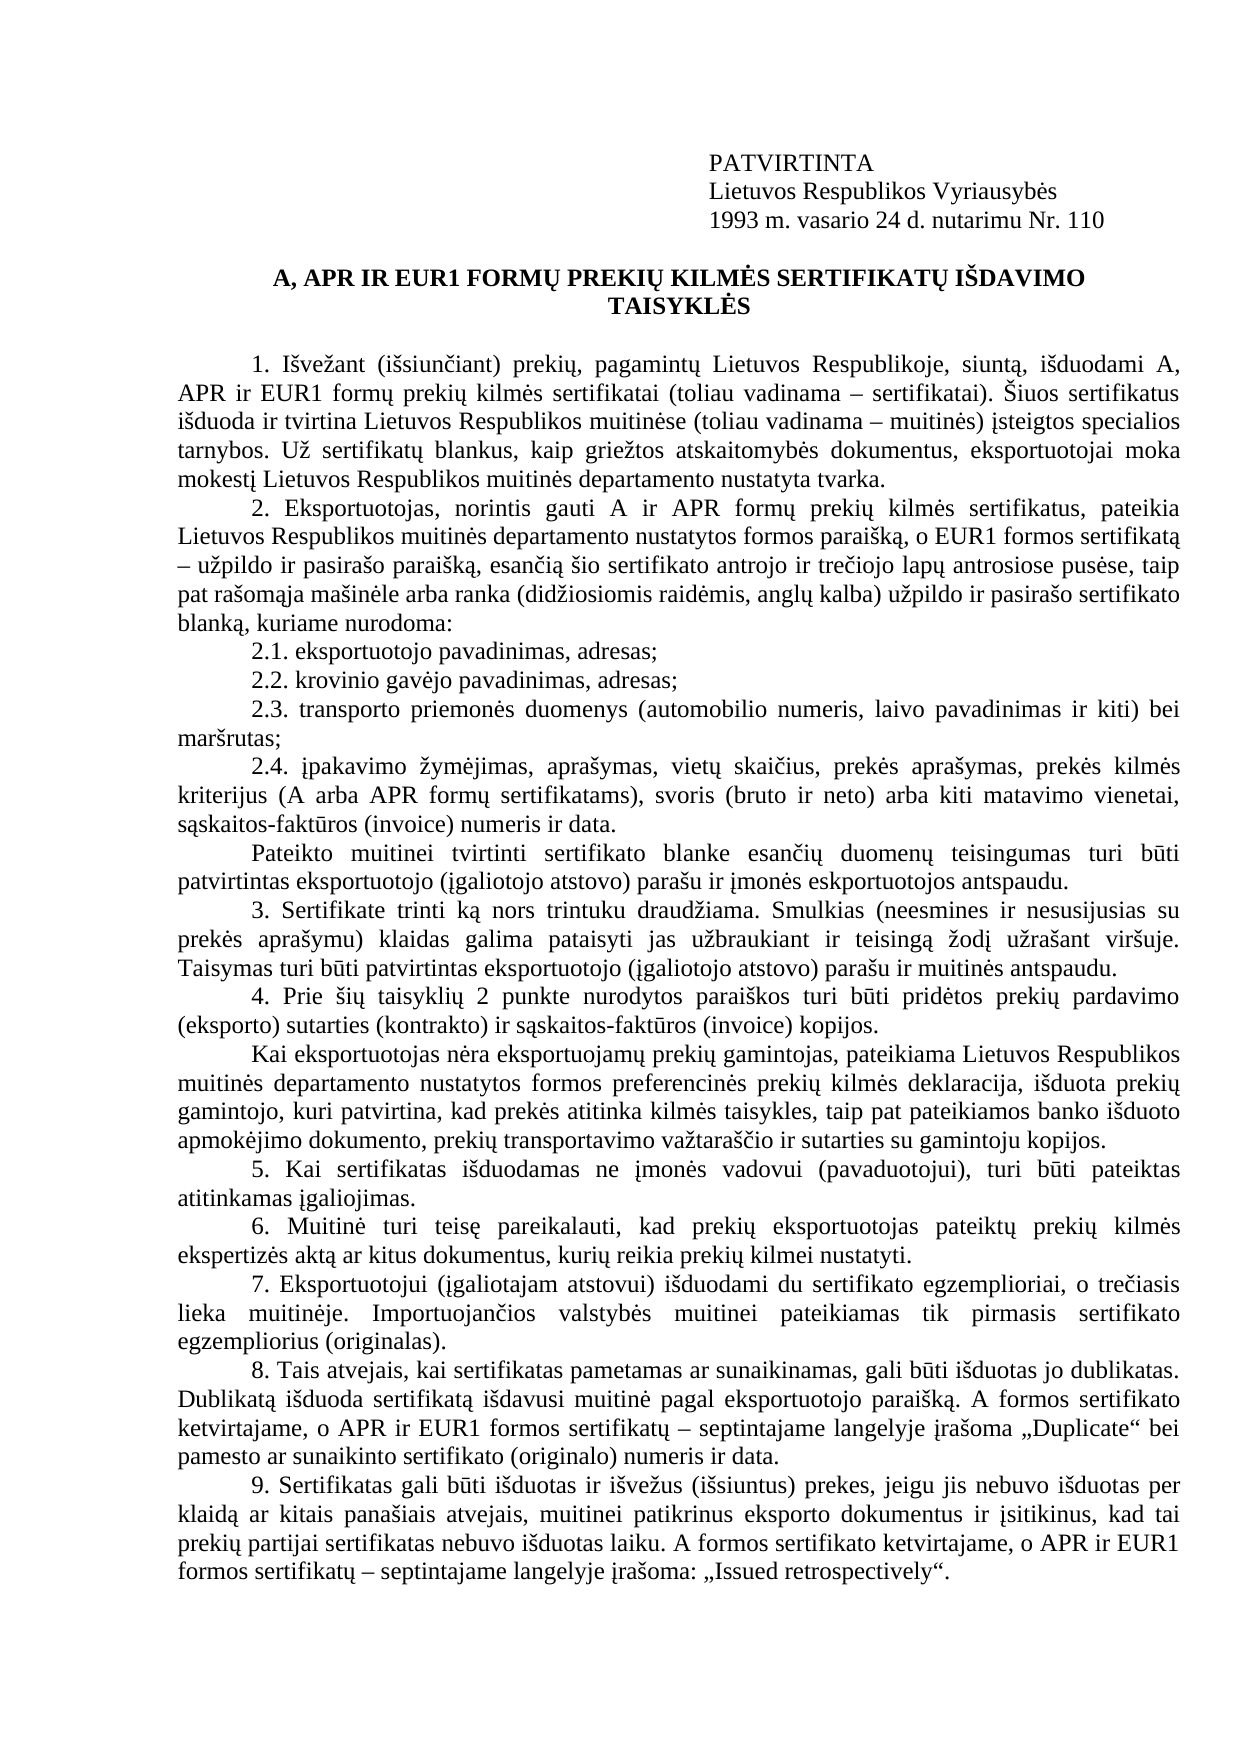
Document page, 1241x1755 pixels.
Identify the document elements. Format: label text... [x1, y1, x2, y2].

text 2.2. krovinio gavėjo pavadinimas, adresas; [177, 665, 1181, 694]
text 2. Eksportuotojas, norintis gauti A ir APR formų prekių kilmės sertifikatus, pateikia Lietuvos Respublikos muitinės departamento nustatytos formos paraišką, o EUR1 formos sertifikatą – užpildo ir pasirašo paraišką, esančią šio sertifikato antrojo ir trečiojo lapų antrosiose pusėse, taip pat rašomąja mašinėle arba ranka (didžiosiomis raidėmis, anglų kalba) užpildo ir pasirašo sertifikato blanką, kuriame nurodoma: [177, 493, 1181, 636]
text 5. Kai sertifikatas išduodamas ne įmonės vadovui (pavaduotojui), turi būti pateiktas atitinkamas įgaliojimas. [177, 1154, 1181, 1211]
text Kai eksportuotojas nėra eksportuojamų prekių gamintojas, pateikiama Lietuvos Respublikos muitinės departamento nustatytos formos preferencinės prekių kilmės deklaracija, išduota prekių gamintojo, kuri patvirtina, kad prekės atitinka kilmės taisykles, taip pat pateikiamos banko išduoto apmokėjimo dokumento, prekių transportavimo važtaraščio ir sutarties su gamintoju kopijos. [177, 1039, 1181, 1154]
text 1. Išvežant (išsiunčiant) prekių, pagamintų Lietuvos Respublikoje, siuntą, išduodami A, APR ir EUR1 formų prekių kilmės sertifikatai (toliau vadinama – sertifikatai). Šiuos sertifikatus išduoda ir tvirtina Lietuvos Respublikos muitinėse (toliau vadinama – muitinės) įsteigtos specialios tarnybos. Už sertifikatų blankus, kaip griežtos atskaitomybės dokumentus, eksportuotojai moka mokestį Lietuvos Respublikos muitinės departamento nustatyta tvarka. [177, 349, 1181, 493]
text 1993 m. vasario 24 d. nutarimu Nr. 110 [177, 205, 1181, 234]
text A, APR ir EUR1 formų prekių kilmės sertifikatų išdavimo [177, 263, 1181, 291]
text taisyklės [177, 291, 1181, 320]
text 8. Tais atvejais, kai sertifikatas pametamas ar sunaikinamas, gali būti išduotas jo dublikatas. Dublikatą išduoda sertifikatą išdavusi muitinė pagal eksportuotojo paraišką. A formos sertifikato ketvirtajame, o APR ir EUR1 formos sertifikatų – septintajame langelyje įrašoma „Duplicate“ bei pamesto ar sunaikinto sertifikato (originalo) numeris ir data. [177, 1355, 1181, 1470]
text 6. Muitinė turi teisę pareikalauti, kad prekių eksportuotojas pateiktų prekių kilmės ekspertizės aktą ar kitus dokumentus, kurių reikia prekių kilmei nustatyti. [177, 1211, 1181, 1269]
text 3. Sertifikate trinti ką nors trintuku draudžiama. Smulkias (neesmines ir nesusijusias su prekės aprašymu) klaidas galima pataisyti jas užbraukiant ir teisingą žodį užrašant viršuje. Taisymas turi būti patvirtintas eksportuotojo (įgaliotojo atstovo) parašu ir muitinės antspaudu. [177, 895, 1181, 981]
text PATVIRTINTA [177, 148, 1181, 176]
text Pateikto muitinei tvirtinti sertifikato blanke esančių duomenų teisingumas turi būti patvirtintas eksportuotojo (įgaliotojo atstovo) parašu ir įmonės eskportuotojos antspaudu. [177, 838, 1181, 895]
text Lietuvos Respublikos Vyriausybės [177, 176, 1181, 205]
text 7. Eksportuotojui (įgaliotajam atstovui) išduodami du sertifikato egzemplioriai, o trečiasis lieka muitinėje. Importuojančios valstybės muitinei pateikiamas tik pirmasis sertifikato egzempliorius (originalas). [177, 1269, 1181, 1355]
text 9. Sertifikatas gali būti išduotas ir išvežus (išsiuntus) prekes, jeigu jis nebuvo išduotas per klaidą ar kitais panašiais atvejais, muitinei patikrinus eksporto dokumentus ir įsitikinus, kad tai prekių partijai sertifikatas nebuvo išduotas laiku. A formos sertifikato ketvirtajame, o APR ir EUR1 formos sertifikatų – septintajame langelyje įrašoma: „Issued retrospectively“. [177, 1470, 1181, 1585]
text 4. Prie šių taisyklių 2 punkte nurodytos paraiškos turi būti pridėtos prekių pardavimo (eksporto) sutarties (kontrakto) ir sąskaitos-faktūros (invoice) kopijos. [177, 981, 1181, 1039]
text 2.3. transporto priemonės duomenys (automobilio numeris, laivo pavadinimas ir kiti) bei maršrutas; [177, 694, 1181, 751]
text 2.4. įpakavimo žymėjimas, aprašymas, vietų skaičius, prekės aprašymas, prekės kilmės kriterijus (A arba APR formų sertifikatams), svoris (bruto ir neto) arba kiti matavimo vienetai, sąskaitos-faktūros (invoice) numeris ir data. [177, 751, 1181, 838]
text 2.1. eksportuotojo pavadinimas, adresas; [177, 636, 1181, 665]
